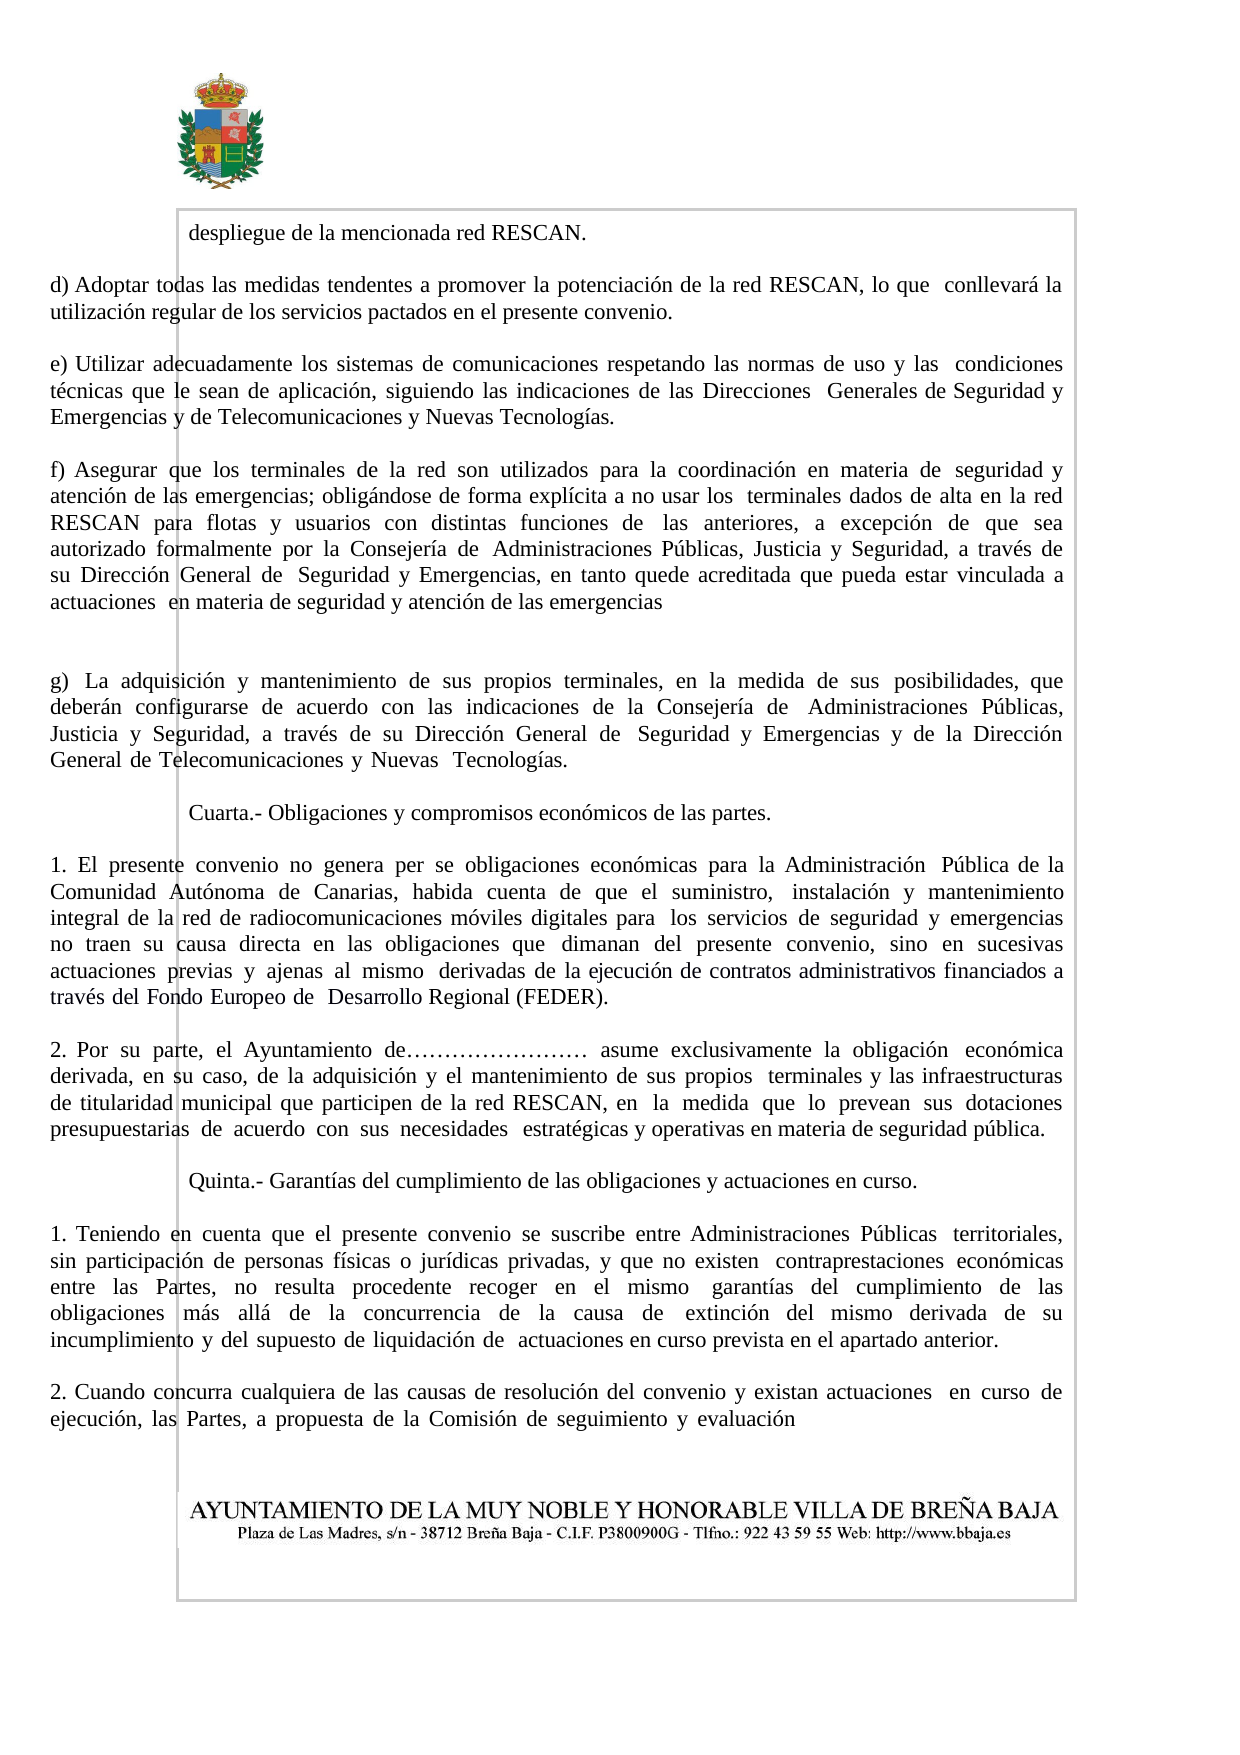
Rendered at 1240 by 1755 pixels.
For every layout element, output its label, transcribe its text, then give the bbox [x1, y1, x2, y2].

text Cuarta.- Obligaciones y compromisos económicos de las partes. [188, 799, 1074, 825]
list Teniendo en cuenta que el presente convenio se suscribe entre Administraciones Públicas territoriales, sin participación de personas físicas o jurídicas privadas, y que no existen contraprestaciones económicas entre las Partes, no resulta procedente recoger en el mismo garantías del cumplimiento de las obligaciones más allá de la concurrencia de la causa de extinción del mismo derivada de su incumplimiento y del supuesto de liquidación de actuaciones en curso prevista en el apartado anterior. [179, 1220, 1064, 1352]
list Utilizar adecuadamente los sistemas de comunicaciones respetando las normas de uso y las condiciones técnicas que le sean de aplicación, siguiendo las indicaciones de las Direcciones Generales de Seguridad y Emergencias y de Telecomunicaciones y Nuevas Tecnologías. [50, 351, 176, 429]
list Cuando concurra cualquiera de las causas de resolución del convenio y existan actuaciones en curso de ejecución, las Partes, a propuesta de la Comisión de seguimiento y evaluación [179, 1378, 1063, 1431]
list Asegurar que los terminales de la red son utilizados para la coordinación en materia de seguridad y atención de las emergencias; obligándose de forma explícita a no usar los terminales dados de alta en la red RESCAN para flotas y usuarios con distintas funciones de las anteriores, a excepción de que sea autorizado formalmente por la Consejería de Administraciones Públicas, Justicia y Seguridad, a través de su Dirección General de Seguridad y Emergencias, en tanto quede acreditada que pueda estar vinculada a actuaciones en materia de seguridad y atención de las emergencias [50, 456, 176, 614]
list El presente convenio no genera per se obligaciones económicas para la Administración Pública de la Comunidad Autónoma de Canarias, habida cuenta de que el suministro, instalación y mantenimiento integral de la red de radiocomunicaciones móviles digitales para los servicios de seguridad y emergencias no traen su causa directa en las obligaciones que dimanan del presente convenio, sino en sucesivas actuaciones previas y ajenas al mismo derivadas de la ejecución de contratos administrativos financiados a través del Fondo Europeo de Desarrollo Regional (FEDER). [50, 851, 176, 1009]
text [1077, 219, 1196, 245]
text despliegue de la mencionada red RESCAN. [188, 219, 1074, 245]
list Adoptar todas las medidas tendentes a promover la potenciación de la red RESCAN, lo que conllevará la utilización regular de los servicios pactados en el presente convenio. [50, 271, 176, 324]
list Teniendo en cuenta que el presente convenio se suscribe entre Administraciones Públicas territoriales, sin participación de personas físicas o jurídicas privadas, y que no existen contraprestaciones económicas entre las Partes, no resulta procedente recoger en el mismo garantías del cumplimiento de las obligaciones más allá de la concurrencia de la causa de extinción del mismo derivada de su incumplimiento y del supuesto de liquidación de actuaciones en curso prevista en el apartado anterior. [50, 1220, 176, 1352]
list La adquisición y mantenimiento de sus propios terminales, en la medida de sus posibilidades, que deberán configurarse de acuerdo con las indicaciones de la Consejería de Administraciones Públicas, Justicia y Seguridad, a través de su Dirección General de Seguridad y Emergencias y de la Dirección General de Telecomunicaciones y Nuevas Tecnologías. [50, 667, 176, 772]
list Cuando concurra cualquiera de las causas de resolución del convenio y existan actuaciones en curso de ejecución, las Partes, a propuesta de la Comisión de seguimiento y evaluación [50, 1378, 176, 1431]
list El presente convenio no genera per se obligaciones económicas para la Administración Pública de la Comunidad Autónoma de Canarias, habida cuenta de que el suministro, instalación y mantenimiento integral de la red de radiocomunicaciones móviles digitales para los servicios de seguridad y emergencias no traen su causa directa en las obligaciones que dimanan del presente convenio, sino en sucesivas actuaciones previas y ajenas al mismo derivadas de la ejecución de contratos administrativos financiados a través del Fondo Europeo de Desarrollo Regional (FEDER). [179, 851, 1065, 1009]
list Asegurar que los terminales de la red son utilizados para la coordinación en materia de seguridad y atención de las emergencias; obligándose de forma explícita a no usar los terminales dados de alta en la red RESCAN para flotas y usuarios con distintas funciones de las anteriores, a excepción de que sea autorizado formalmente por la Consejería de Administraciones Públicas, Justicia y Seguridad, a través de su Dirección General de Seguridad y Emergencias, en tanto quede acreditada que pueda estar vinculada a actuaciones en materia de seguridad y atención de las emergencias [179, 456, 1064, 614]
text [1077, 799, 1196, 825]
text Quinta.- Garantías del cumplimiento de las obligaciones y actuaciones en curso. [188, 1168, 1074, 1194]
list Utilizar adecuadamente los sistemas de comunicaciones respetando las normas de uso y las condiciones técnicas que le sean de aplicación, siguiendo las indicaciones de las Direcciones Generales de Seguridad y Emergencias y de Telecomunicaciones y Nuevas Tecnologías. [179, 351, 1063, 429]
list Por su parte, el Ayuntamiento de…………………… asume exclusivamente la obligación económica derivada, en su caso, de la adquisición y el mantenimiento de sus propios terminales y las infraestructuras de titularidad municipal que participen de la red RESCAN, en la medida que lo prevean sus dotaciones presupuestarias de acuerdo con sus necesidades estratégicas y operativas en materia de seguridad pública. [179, 1036, 1064, 1141]
list Adoptar todas las medidas tendentes a promover la potenciación de la red RESCAN, lo que conllevará la utilización regular de los servicios pactados en el presente convenio. [179, 271, 1063, 324]
list Por su parte, el Ayuntamiento de…………………… asume exclusivamente la obligación económica derivada, en su caso, de la adquisición y el mantenimiento de sus propios terminales y las infraestructuras de titularidad municipal que participen de la red RESCAN, en la medida que lo prevean sus dotaciones presupuestarias de acuerdo con sus necesidades estratégicas y operativas en materia de seguridad pública. [50, 1036, 176, 1141]
list La adquisición y mantenimiento de sus propios terminales, en la medida de sus posibilidades, que deberán configurarse de acuerdo con las indicaciones de la Consejería de Administraciones Públicas, Justicia y Seguridad, a través de su Dirección General de Seguridad y Emergencias y de la Dirección General de Telecomunicaciones y Nuevas Tecnologías. [179, 667, 1064, 772]
text [1077, 1168, 1196, 1194]
